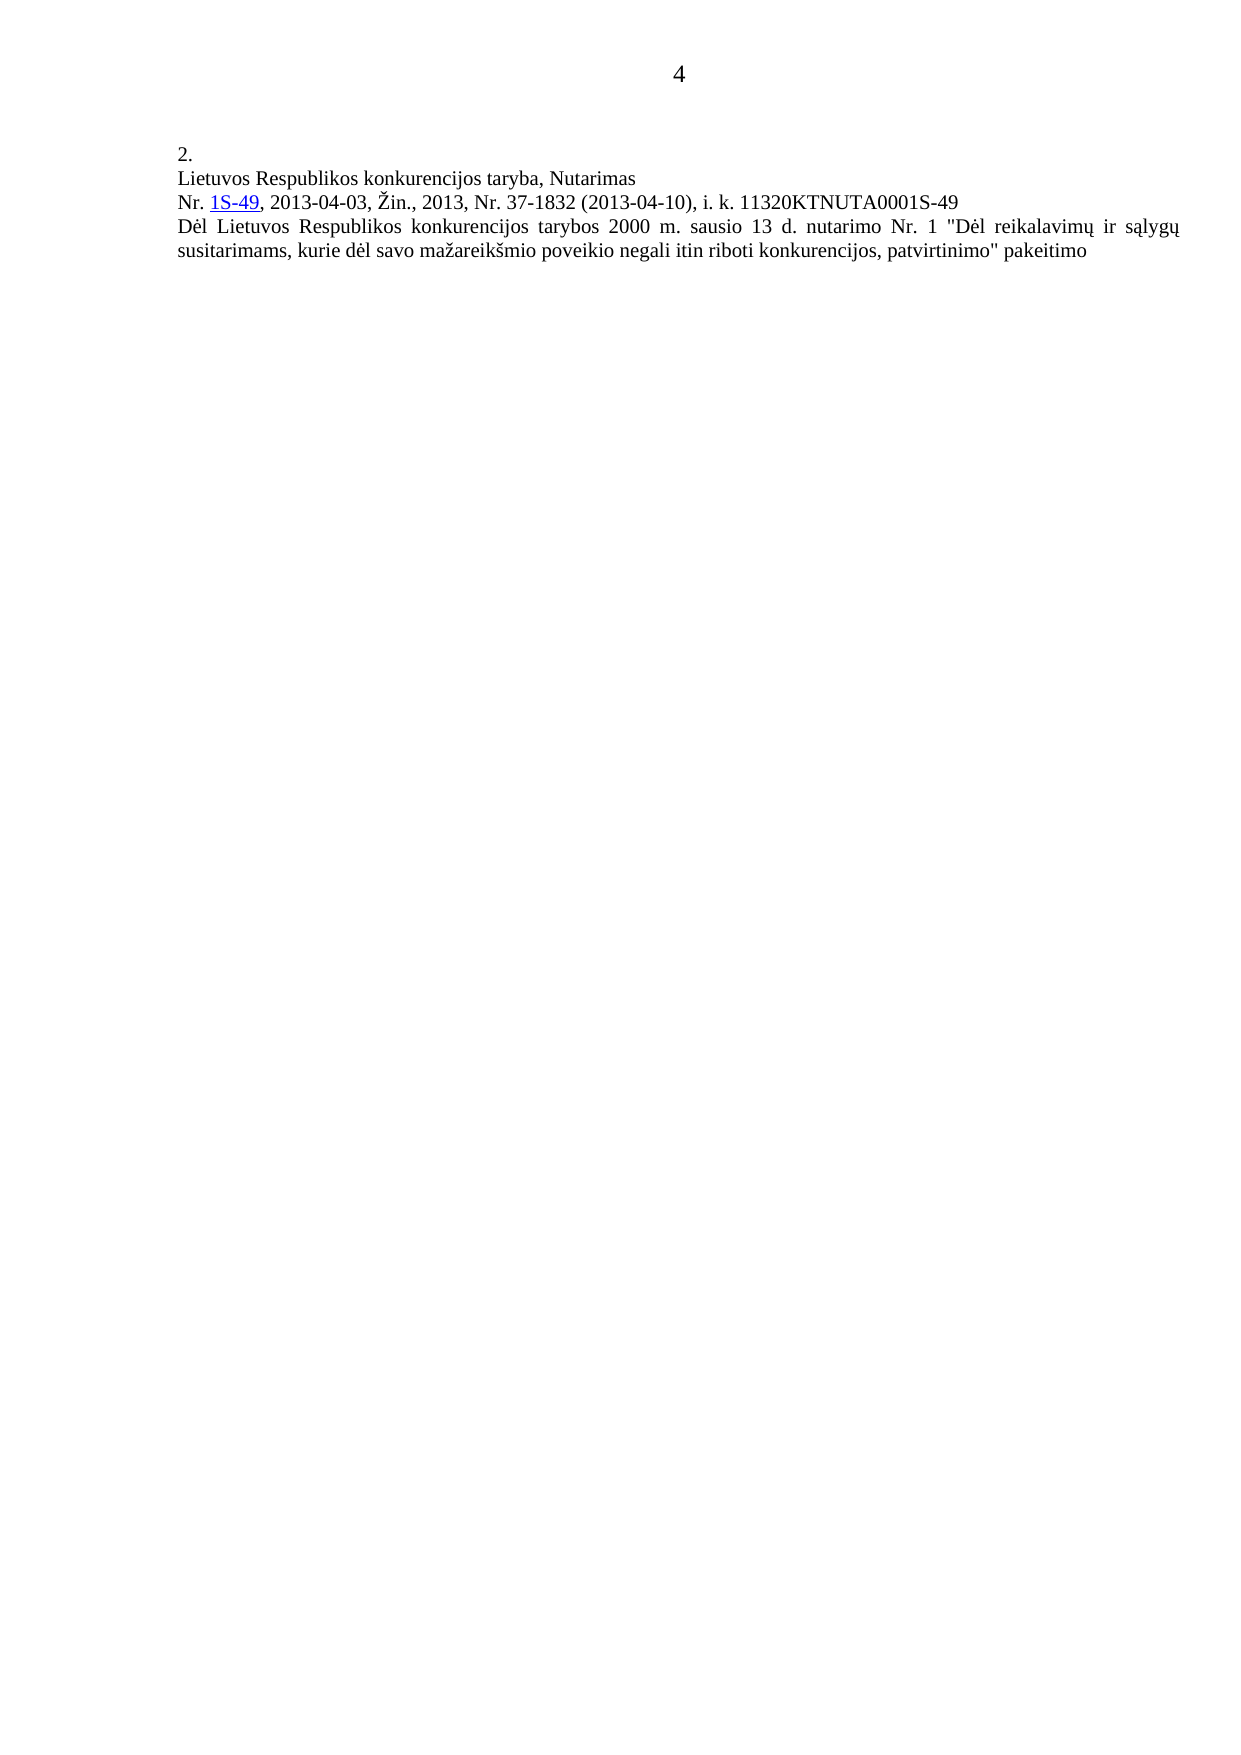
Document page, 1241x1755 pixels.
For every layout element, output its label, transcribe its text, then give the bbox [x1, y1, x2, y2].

text Nr. 1S-49, 2013-04-03, Žin., 2013, Nr. 37-1832 (2013-04-10), i. k. 11320KTNUTA0001S-49 [177, 190, 1181, 214]
text 2. [177, 142, 1181, 166]
text Dėl Lietuvos Respublikos konkurencijos tarybos 2000 m. sausio 13 d. nutarimo Nr. 1 "Dėl reikalavimų ir sąlygų susitarimams, kurie dėl savo mažareikšmio poveikio negali itin riboti konkurencijos, patvirtinimo" pakeitimo [177, 214, 1181, 262]
text Lietuvos Respublikos konkurencijos taryba, Nutarimas [177, 166, 1181, 190]
